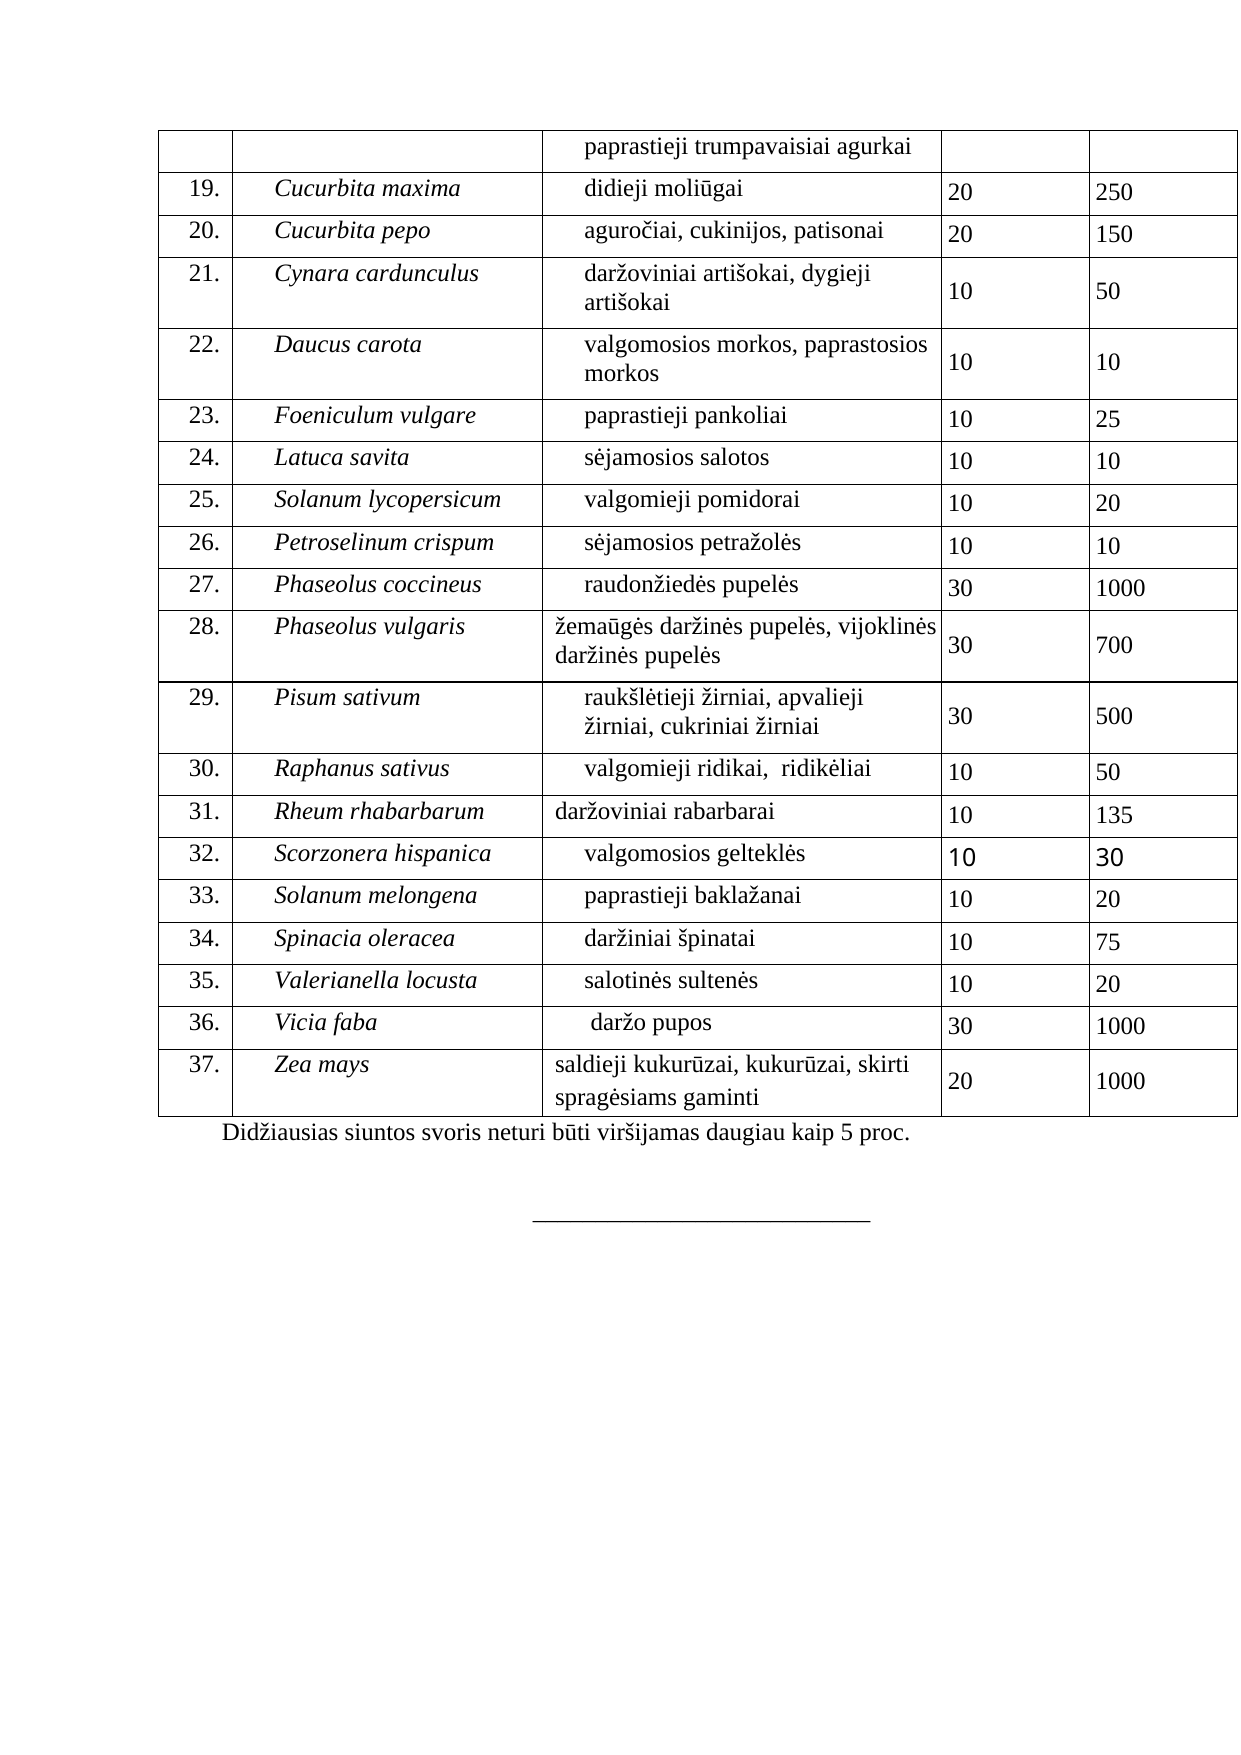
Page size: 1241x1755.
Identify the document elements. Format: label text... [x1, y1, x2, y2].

table_cell raudonžiedės pupelės [543, 569, 941, 610]
text ___________________________ [148, 1196, 1181, 1224]
table_cell Phaseolus vulgaris [233, 611, 542, 681]
table_cell [942, 131, 1089, 172]
table_cell 20 [942, 216, 1089, 257]
table_cell 150 [1090, 216, 1237, 257]
table_cell Pisum sativum [233, 683, 542, 752]
table_cell 10 [942, 754, 1089, 795]
table_cell 24. [159, 442, 232, 483]
table_cell valgomosios gelteklės [543, 838, 941, 879]
table_cell 23. [159, 400, 232, 441]
table_cell paprastieji trumpavaisiai agurkai [543, 131, 941, 172]
table_cell 1000 [1090, 1007, 1237, 1048]
table_cell 34. [159, 923, 232, 964]
table_cell Latuca savita [233, 442, 542, 483]
table_cell 36. [159, 1007, 232, 1048]
table_cell salotinės sultenės [543, 965, 941, 1006]
table_cell 29. [159, 683, 232, 752]
table_cell žemaūgės daržinės pupelės, vijoklinės daržinės pupelės [543, 611, 941, 681]
table_cell 28. [159, 611, 232, 681]
table_cell 20 [1090, 880, 1237, 922]
table_cell 20 [1090, 485, 1237, 526]
table_cell Raphanus sativus [233, 754, 542, 795]
table_cell Cynara cardunculus [233, 258, 542, 328]
table_cell 31. [159, 796, 232, 837]
text Didžiausias siuntos svoris neturi būti viršijamas daugiau kaip 5 proc. [148, 1117, 1181, 1145]
table_cell 25 [1090, 400, 1237, 441]
table_cell 10 [942, 329, 1089, 399]
table_cell Daucus carota [233, 329, 542, 399]
table_cell daržoviniai artišokai, dygieji artišokai [543, 258, 941, 328]
table_cell [233, 131, 542, 172]
table_cell 27. [159, 569, 232, 610]
table_cell 50 [1090, 754, 1237, 795]
table_cell 25. [159, 485, 232, 526]
table_cell didieji moliūgai [543, 173, 941, 214]
table_cell raukšlėtieji žirniai, apvalieji žirniai, cukriniai žirniai [543, 683, 941, 752]
table_cell 10 [1090, 442, 1237, 483]
table_cell daržoviniai rabarbarai [543, 796, 941, 837]
table_cell Phaseolus coccineus [233, 569, 542, 610]
table_cell valgomieji pomidorai [543, 485, 941, 526]
table_cell 700 [1090, 611, 1237, 681]
table_cell 21. [159, 258, 232, 328]
table_cell Solanum melongena [233, 880, 542, 922]
table_cell 10 [942, 400, 1089, 441]
table_cell 33. [159, 880, 232, 922]
table_cell 32. [159, 838, 232, 879]
table_cell Spinacia oleracea [233, 923, 542, 964]
table_cell sėjamosios petražolės [543, 527, 941, 568]
table_cell [159, 131, 232, 172]
table_cell 50 [1090, 258, 1237, 328]
table_cell 22. [159, 329, 232, 399]
table_cell 75 [1090, 923, 1237, 964]
table_cell 30 [942, 1007, 1089, 1048]
table_cell 250 [1090, 173, 1237, 214]
table_cell 10 [942, 442, 1089, 483]
table_cell Cucurbita pepo [233, 216, 542, 257]
table_cell 10 [942, 258, 1089, 328]
table_cell 10 [942, 527, 1089, 568]
table_cell 10 [942, 965, 1089, 1006]
table_cell 10 [942, 838, 1089, 879]
table_cell sėjamosios salotos [543, 442, 941, 483]
table_cell 30 [942, 683, 1089, 752]
table_cell 135 [1090, 796, 1237, 837]
table_cell 1000 [1090, 569, 1237, 610]
table_cell 30 [1090, 838, 1237, 879]
table_cell 10 [942, 485, 1089, 526]
table_cell 10 [942, 923, 1089, 964]
table_cell 20 [942, 173, 1089, 214]
table_cell Solanum lycopersicum [233, 485, 542, 526]
table_cell 35. [159, 965, 232, 1006]
table_cell valgomosios morkos, paprastosios morkos [543, 329, 941, 399]
table_cell paprastieji pankoliai [543, 400, 941, 441]
table_cell 10 [1090, 527, 1237, 568]
table_cell 20. [159, 216, 232, 257]
table_cell Rheum rhabarbarum [233, 796, 542, 837]
table_cell 1000 [1090, 1050, 1237, 1116]
table_cell daržo pupos [543, 1007, 941, 1048]
table_cell valgomieji ridikai, ridikėliai [543, 754, 941, 795]
table_cell 19. [159, 173, 232, 214]
table_cell Zea mays [233, 1050, 542, 1116]
table_cell saldieji kukurūzai, kukurūzai, skirti spragėsiams gaminti [543, 1050, 941, 1116]
table_cell Cucurbita maxima [233, 173, 542, 214]
table_cell Vicia faba [233, 1007, 542, 1048]
table_cell Scorzonera hispanica [233, 838, 542, 879]
table_cell 37. [159, 1050, 232, 1116]
table_cell [1090, 131, 1237, 172]
table_cell Valerianella locusta [233, 965, 542, 1006]
table_cell 30 [942, 569, 1089, 610]
table_cell Petroselinum crispum [233, 527, 542, 568]
table_cell 10 [942, 796, 1089, 837]
table_cell 20 [1090, 965, 1237, 1006]
table_cell 30. [159, 754, 232, 795]
table_cell aguročiai, cukinijos, patisonai [543, 216, 941, 257]
table_cell 10 [942, 880, 1089, 922]
table_cell 10 [1090, 329, 1237, 399]
table_cell 500 [1090, 683, 1237, 752]
table_cell daržiniai špinatai [543, 923, 941, 964]
table_cell Foeniculum vulgare [233, 400, 542, 441]
table_cell 30 [942, 611, 1089, 681]
table_cell 20 [942, 1050, 1089, 1116]
table_cell 26. [159, 527, 232, 568]
table_cell paprastieji baklažanai [543, 880, 941, 922]
